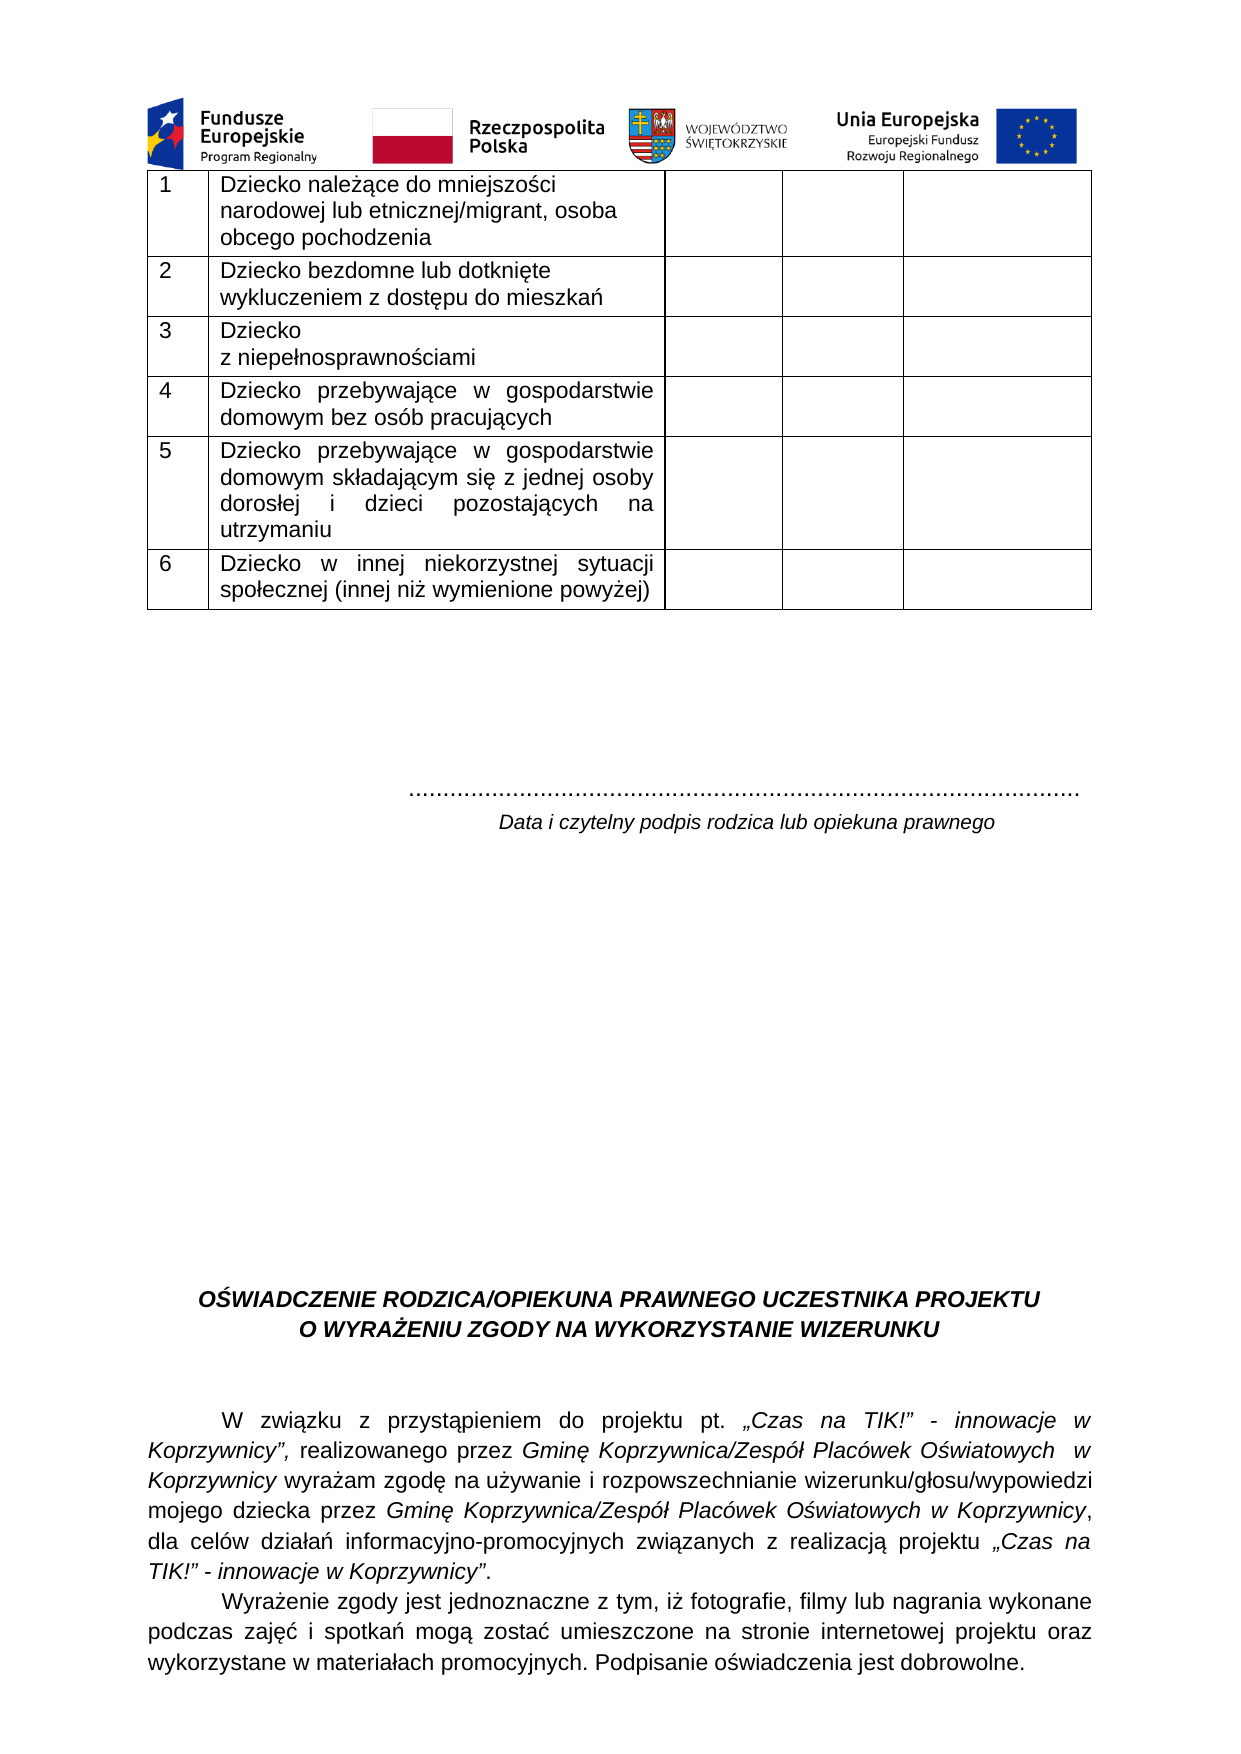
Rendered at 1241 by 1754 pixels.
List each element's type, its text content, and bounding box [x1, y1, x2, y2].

table_cell [904, 171, 1091, 256]
table_cell Dziecko przebywające w gospodarstwie domowym bez osób pracujących [209, 377, 664, 436]
table_cell [783, 317, 903, 376]
table_cell [666, 171, 782, 256]
text Wyrażenie zgody jest jednoznaczne z tym, iż fotografie, filmy lub nagrania wykonane podczas zajęć i spotkań mogą zostać umieszczone na stronie internetowej projektu oraz wykorzystane w materiałach promocyjnych. Podpisanie oświadczenia jest dobrowolne. [148, 1588, 1093, 1675]
table_cell 2 [148, 257, 208, 316]
table_cell [390, 905, 1077, 937]
table_cell Dziecko z niepełnosprawnościami [209, 317, 664, 376]
table_cell Dziecko w innej niekorzystnej sytuacji społecznej (innej niż wymienione powyżej) [209, 550, 664, 609]
table_header ................................................................................................. Data i czytelny podpis rodzica lub opiekuna prawnego [396, 773, 1093, 905]
table_header [143, 773, 396, 905]
table_cell [904, 317, 1091, 376]
table_cell [666, 550, 782, 609]
table_cell 6 [148, 550, 208, 609]
table_cell 5 [148, 437, 208, 549]
table_cell [904, 437, 1091, 549]
table_cell 3 [148, 317, 208, 376]
table_cell 1 [148, 171, 208, 256]
table_cell [904, 377, 1091, 436]
table_cell [1077, 905, 1093, 937]
table_cell [136, 905, 390, 937]
table_header [136, 773, 143, 905]
table_cell [783, 257, 903, 316]
table_cell [783, 550, 903, 609]
table_cell Dziecko bezdomne lub dotknięte wykluczeniem z dostępu do mieszkań [209, 257, 664, 316]
table_cell [666, 437, 782, 549]
table_cell [666, 377, 782, 436]
table_cell [783, 377, 903, 436]
table_cell [783, 437, 903, 549]
table_cell [666, 257, 782, 316]
subtitle O WYRAŻENIU ZGODY NA WYKORZYSTANIE WIZERUNKU [148, 1316, 1093, 1343]
table_cell 4 [148, 377, 208, 436]
subtitle OŚWIADCZENIE RODZICA/OPIEKUNA PRAWNEGO UCZESTNIKA PROJEKTU [148, 1286, 1093, 1312]
table_cell Dziecko należące do mniejszości narodowej lub etnicznej/migrant, osoba obcego pochodzenia [209, 171, 664, 256]
table_cell Dziecko przebywające w gospodarstwie domowym składającym się z jednej osoby dorosłej i dzieci pozostających na utrzymaniu [209, 437, 664, 549]
text W związku z przystąpieniem do projektu pt. „Czas na TIK!” - innowacje w Koprzywnicy”, realizowanego przez Gminę Koprzywnica/Zespół Placówek Oświatowych w Koprzywnicy wyrażam zgodę na używanie i rozpowszechnianie wizerunku/głosu/wypowiedzi mojego dziecka przez Gminę Koprzywnica/Zespół Placówek Oświatowych w Koprzywnicy, dla celów działań informacyjno-promocyjnych związanych z realizacją projektu „Czas na TIK!” - innowacje w Koprzywnicy”. [148, 1407, 1093, 1584]
table_cell [666, 317, 782, 376]
table_cell [904, 257, 1091, 316]
table_cell [904, 550, 1091, 609]
table_cell [783, 171, 903, 256]
